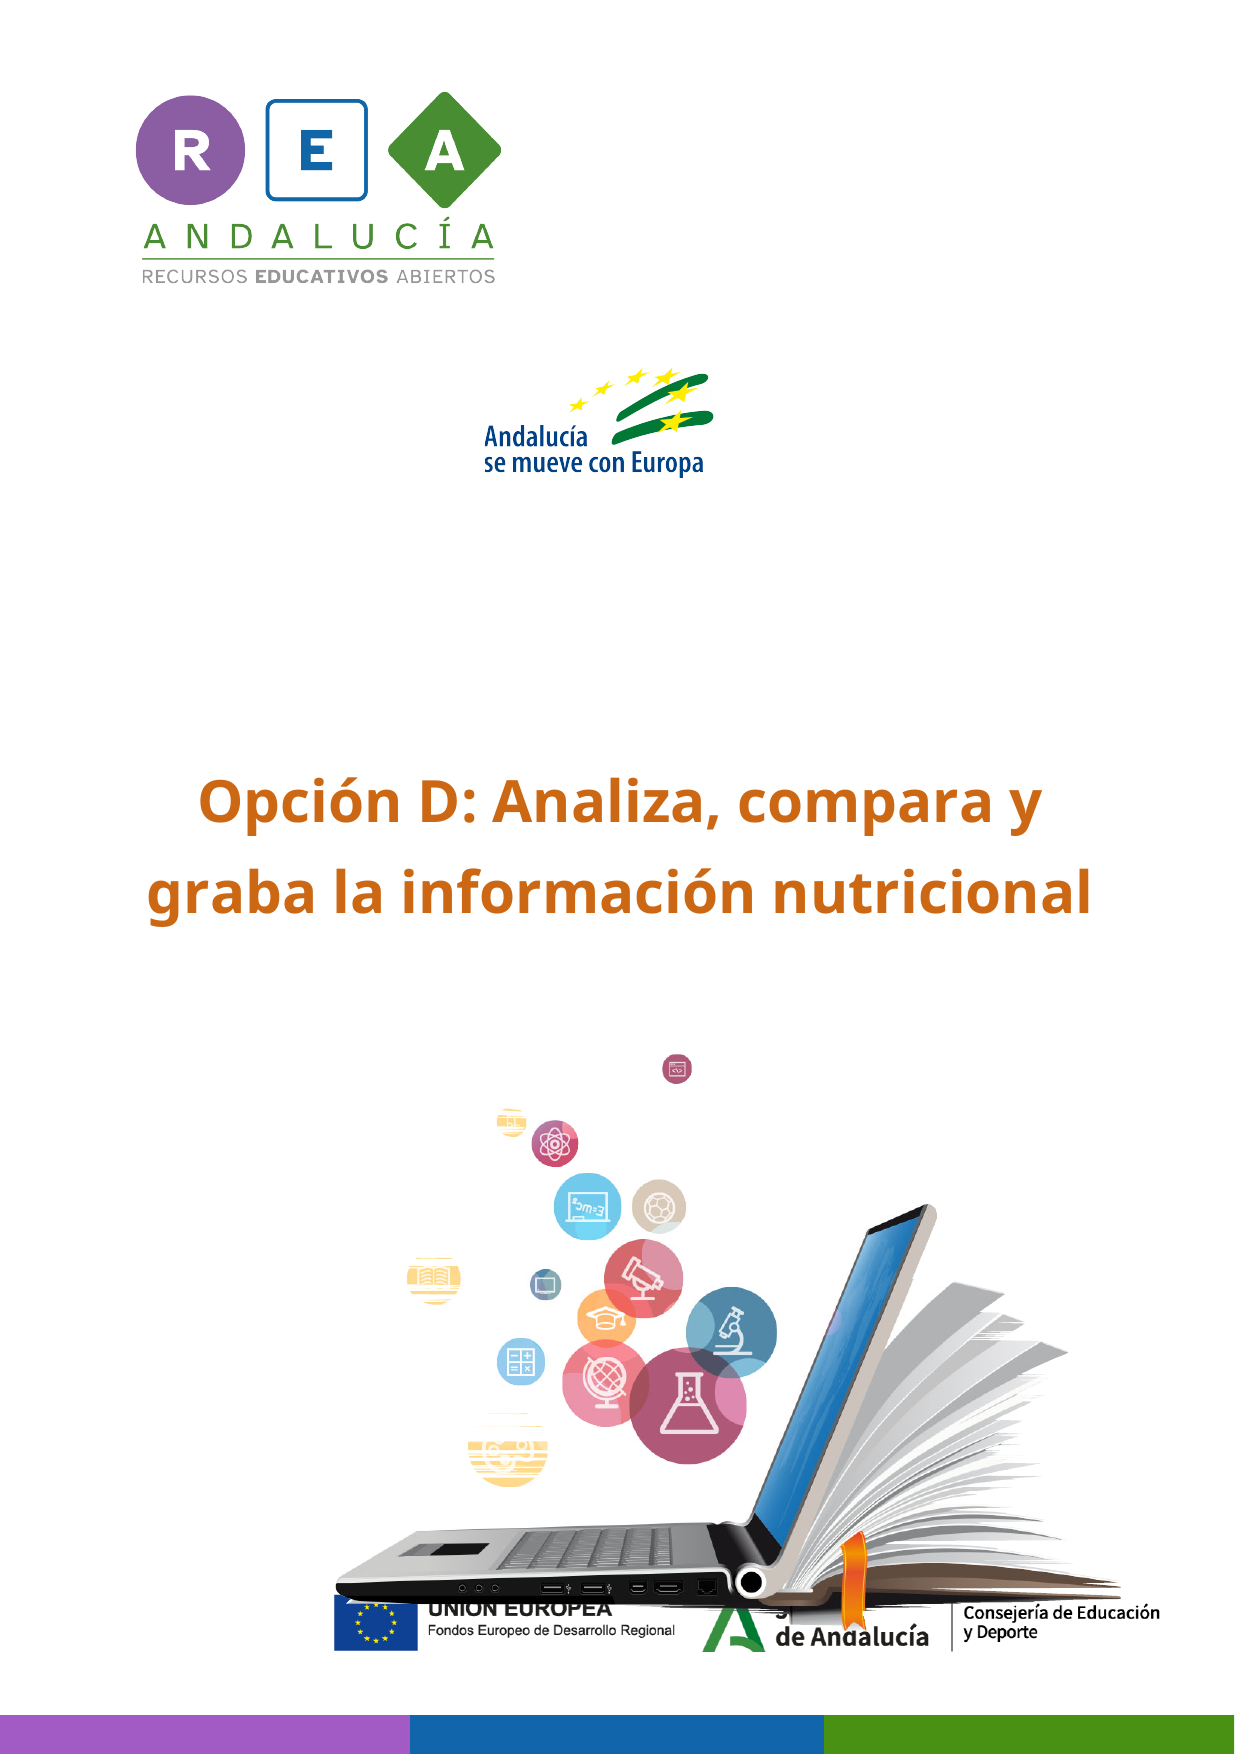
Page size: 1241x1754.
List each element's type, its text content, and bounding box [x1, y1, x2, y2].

text Opción D: Analiza, compara y graba la información nutricional [118, 760, 1122, 931]
